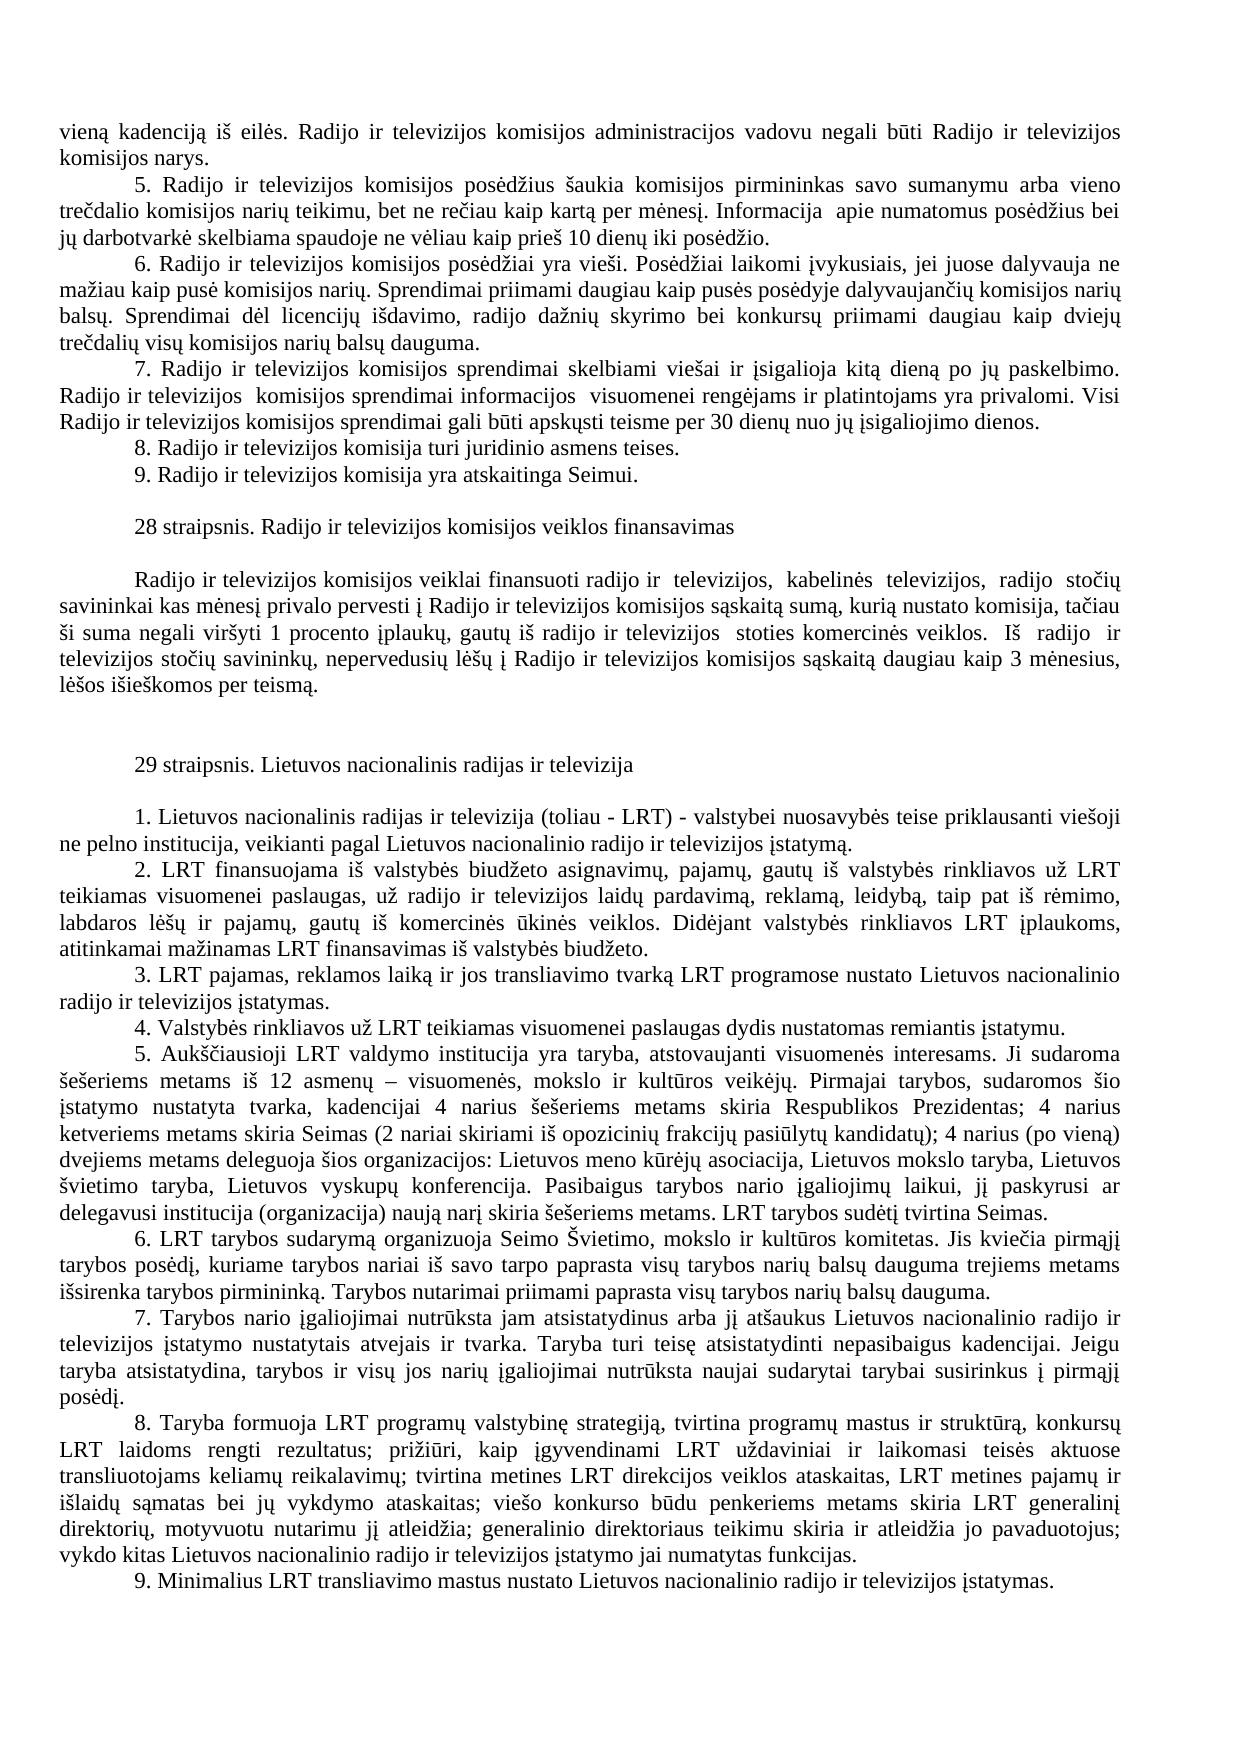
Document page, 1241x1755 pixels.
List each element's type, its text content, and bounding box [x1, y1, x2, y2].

text Radijo ir televizijos komisijos veiklai finansuoti radijo ir televizijos, kabelinės televizijos, radijo stočių savininkai kas mėnesį privalo pervesti į Radijo ir televizijos komisijos sąskaitą sumą, kurią nustato komisija, tačiau ši suma negali viršyti 1 procento įplaukų, gautų iš radijo ir televizijos stoties komercinės veiklos. Iš radijo ir televizijos stočių savininkų, nepervedusių lėšų į Radijo ir televizijos komisijos sąskaitą daugiau kaip 3 mėnesius, lėšos išieškomos per teismą. [59, 566, 1122, 698]
text 9. Minimalius LRT transliavimo mastus nustato Lietuvos nacionalinio radijo ir televizijos įstatymas. [59, 1568, 1122, 1594]
text 4. Valstybės rinkliavos už LRT teikiamas visuomenei paslaugas dydis nustatomas remiantis įstatymu. [59, 1014, 1122, 1041]
text 6. Radijo ir televizijos komisijos posėdžiai yra vieši. Posėdžiai laikomi įvykusiais, jei juose dalyvauja ne mažiau kaip pusė komisijos narių. Sprendimai priimami daugiau kaip pusės posėdyje dalyvaujančių komisijos narių balsų. Sprendimai dėl licencijų išdavimo, radijo dažnių skyrimo bei konkursų priimami daugiau kaip dviejų trečdalių visų komisijos narių balsų dauguma. [59, 250, 1122, 355]
text 8. Radijo ir televizijos komisija turi juridinio asmens teises. [59, 434, 1122, 461]
text 7. Tarybos nario įgaliojimai nutrūksta jam atsistatydinus arba jį atšaukus Lietuvos nacionalinio radijo ir televizijos įstatymo nustatytais atvejais ir tvarka. Taryba turi teisę atsistatydinti nepasibaigus kadencijai. Jeigu taryba atsistatydina, tarybos ir visų jos narių įgaliojimai nutrūksta naujai sudarytai tarybai susirinkus į pirmąjį posėdį. [59, 1304, 1122, 1409]
text 1. Lietuvos nacionalinis radijas ir televizija (toliau - LRT) - valstybei nuosavybės teise priklausanti viešoji ne pelno institucija, veikianti pagal Lietuvos nacionalinio radijo ir televizijos įstatymą. [59, 803, 1122, 856]
text 6. LRT tarybos sudarymą organizuoja Seimo Švietimo, mokslo ir kultūros komitetas. Jis kviečia pirmąjį tarybos posėdį, kuriame tarybos nariai iš savo tarpo paprasta visų tarybos narių balsų dauguma trejiems metams išsirenka tarybos pirmininką. Tarybos nutarimai priimami paprasta visų tarybos narių balsų dauguma. [59, 1225, 1122, 1304]
text 5. Radijo ir televizijos komisijos posėdžius šaukia komisijos pirmininkas savo sumanymu arba vieno trečdalio komisijos narių teikimu, bet ne rečiau kaip kartą per mėnesį. Informacija apie numatomus posėdžius bei jų darbotvarkė skelbiama spaudoje ne vėliau kaip prieš 10 dienų iki posėdžio. [59, 171, 1122, 250]
text 5. Aukščiausioji LRT valdymo institucija yra taryba, atstovaujanti visuomenės interesams. Ji sudaroma šešeriems metams iš 12 asmenų – visuomenės, mokslo ir kultūros veikėjų. Pirmajai tarybos, sudaromos šio įstatymo nustatyta tvarka, kadencijai 4 narius šešeriems metams skiria Respublikos Prezidentas; 4 narius ketveriems metams skiria Seimas (2 nariai skiriami iš opozicinių frakcijų pasiūlytų kandidatų); 4 narius (po vieną) dvejiems metams deleguoja šios organizacijos: Lietuvos meno kūrėjų asociacija, Lietuvos mokslo taryba, Lietuvos švietimo taryba, Lietuvos vyskupų konferencija. Pasibaigus tarybos nario įgaliojimų laikui, jį paskyrusi ar delegavusi institucija (organizacija) naują narį skiria šešeriems metams. LRT tarybos sudėtį tvirtina Seimas. [59, 1041, 1122, 1225]
text 3. LRT pajamas, reklamos laiką ir jos transliavimo tvarką LRT programose nustato Lietuvos nacionalinio radijo ir televizijos įstatymas. [59, 961, 1122, 1014]
text 28 straipsnis. Radijo ir televizijos komisijos veiklos finansavimas [59, 513, 1122, 540]
text 29 straipsnis. Lietuvos nacionalinis radijas ir televizija [59, 751, 1122, 777]
text 8. Taryba formuoja LRT programų valstybinę strategiją, tvirtina programų mastus ir struktūrą, konkursų LRT laidoms rengti rezultatus; prižiūri, kaip įgyvendinami LRT uždaviniai ir laikomasi teisės aktuose transliuotojams keliamų reikalavimų; tvirtina metines LRT direkcijos veiklos ataskaitas, LRT metines pajamų ir išlaidų sąmatas bei jų vykdymo ataskaitas; viešo konkurso būdu penkeriems metams skiria LRT generalinį direktorių, motyvuotu nutarimu jį atleidžia; generalinio direktoriaus teikimu skiria ir atleidžia jo pavaduotojus; vykdo kitas Lietuvos nacionalinio radijo ir televizijos įstatymo jai numatytas funkcijas. [59, 1409, 1122, 1568]
text vieną kadenciją iš eilės. Radijo ir televizijos komisijos administracijos vadovu negali būti Radijo ir televizijos komisijos narys. [59, 118, 1122, 171]
text 7. Radijo ir televizijos komisijos sprendimai skelbiami viešai ir įsigalioja kitą dieną po jų paskelbimo. Radijo ir televizijos komisijos sprendimai informacijos visuomenei rengėjams ir platintojams yra privalomi. Visi Radijo ir televizijos komisijos sprendimai gali būti apskųsti teisme per 30 dienų nuo jų įsigaliojimo dienos. [59, 355, 1122, 434]
text 2. LRT finansuojama iš valstybės biudžeto asignavimų, pajamų, gautų iš valstybės rinkliavos už LRT teikiamas visuomenei paslaugas, už radijo ir televizijos laidų pardavimą, reklamą, leidybą, taip pat iš rėmimo, labdaros lėšų ir pajamų, gautų iš komercinės ūkinės veiklos. Didėjant valstybės rinkliavos LRT įplaukoms, atitinkamai mažinamas LRT finansavimas iš valstybės biudžeto. [59, 856, 1122, 961]
text 9. Radijo ir televizijos komisija yra atskaitinga Seimui. [59, 461, 1122, 487]
